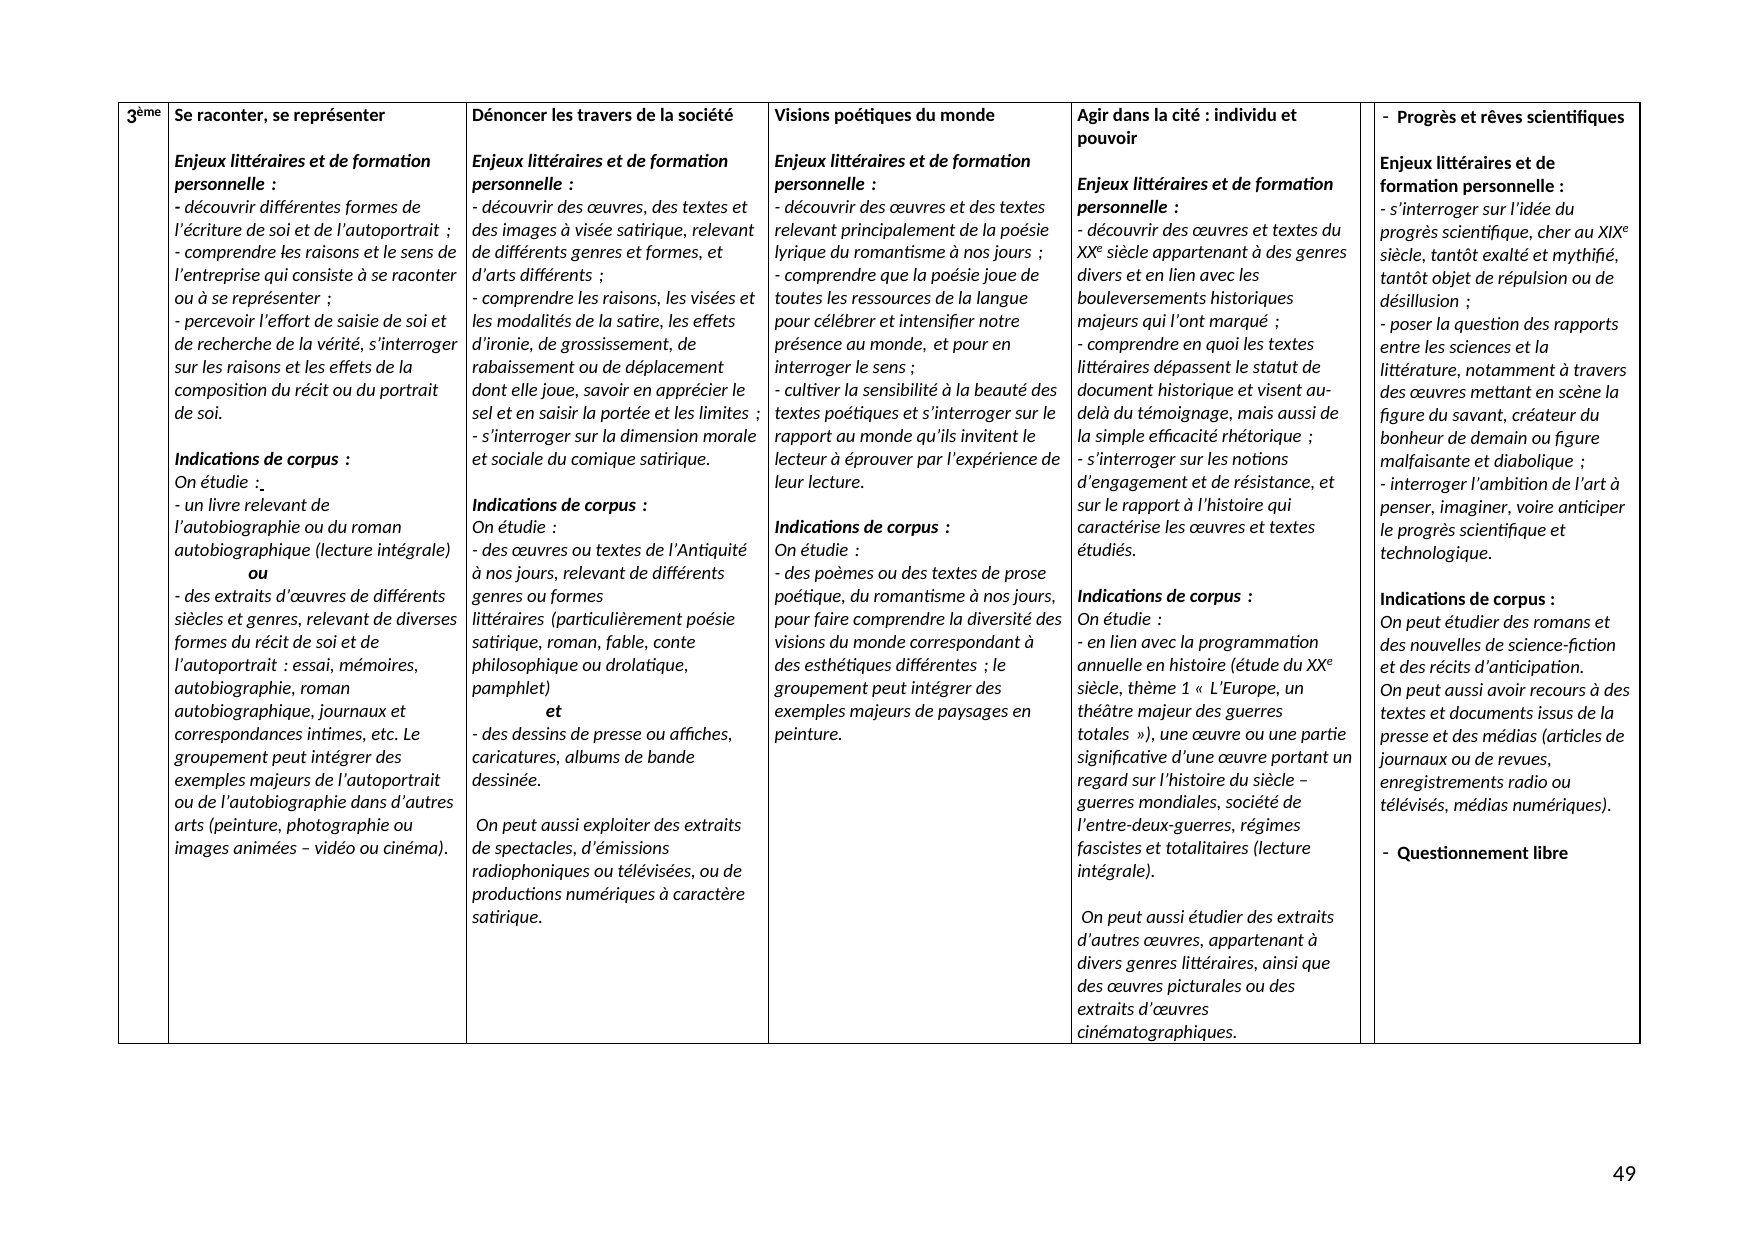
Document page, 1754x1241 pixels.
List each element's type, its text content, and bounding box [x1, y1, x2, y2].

table_header Visions poétiques du monde Enjeux littéraires et de formation personnelle : - découvrir des œuvres et des textes relevant principalement de la poésie lyrique du romantisme à nos jours ; - comprendre que la poésie joue de toutes les ressources de la langue pour célébrer et intensifier notre présence au monde, et pour en interroger le sens ; - cultiver la sensibilité à la beauté des textes poétiques et s’interroger sur le rapport au monde qu’ils invitent le lecteur à éprouver par l’expérience de leur lecture. Indications de corpus : On étudie : - des poèmes ou des textes de prose poétique, du romantisme à nos jours, pour faire comprendre la diversité des visions du monde correspondant à des esthétiques différentes ; le groupement peut intégrer des exemples majeurs de paysages en peinture. [769, 103, 1071, 1043]
table_header Progrès et rêves scientifiques Enjeux littéraires et de formation personnelle : - s’interroger sur l’idée du progrès scientifique, cher au XIXe siècle, tantôt exalté et mythifié, tantôt objet de répulsion ou de désillusion ; - poser la question des rapports entre les sciences et la littérature, notamment à travers des œuvres mettant en scène la figure du savant, créateur du bonheur de demain ou figure malfaisante et diabolique ; - interroger l’ambition de l’art à penser, imaginer, voire anticiper le progrès scientifique et technologique. Indications de corpus : On peut étudier des romans et des nouvelles de science-fiction et des récits d’anticipation. On peut aussi avoir recours à des textes et documents issus de la presse et des médias (articles de journaux ou de revues, enregistrements radio ou télévisés, médias numériques). Questionnement libre [1375, 103, 1639, 1043]
table_header Se raconter, se représenter Enjeux littéraires et de formation personnelle : - découvrir différentes formes de l’écriture de soi et de l’autoportrait ; - comprendre les raisons et le sens de l’entreprise qui consiste à se raconter ou à se représenter ; - percevoir l’effort de saisie de soi et de recherche de la vérité, s’interroger sur les raisons et les effets de la composition du récit ou du portrait de soi. Indications de corpus : On étudie : - un livre relevant de l’autobiographie ou du roman autobiographique (lecture intégrale) ou - des extraits d’œuvres de différents siècles et genres, relevant de diverses formes du récit de soi et de l’autoportrait : essai, mémoires, autobiographie, roman autobiographique, journaux et correspondances intimes, etc. Le groupement peut intégrer des exemples majeurs de l’autoportrait ou de l’autobiographie dans d’autres arts (peinture, photographie ou images animées – vidéo ou cinéma). [169, 103, 466, 1043]
table_header Dénoncer les travers de la société Enjeux littéraires et de formation personnelle : - découvrir des œuvres, des textes et des images à visée satirique, relevant de différents genres et formes, et d’arts différents ; - comprendre les raisons, les visées et les modalités de la satire, les effets d’ironie, de grossissement, de rabaissement ou de déplacement dont elle joue, savoir en apprécier le sel et en saisir la portée et les limites ; - s’interroger sur la dimension morale et sociale du comique satirique. Indications de corpus : On étudie : - des œuvres ou textes de l’Antiquité à nos jours, relevant de différents genres ou formes littéraires (particulièrement poésie satirique, roman, fable, conte philosophique ou drolatique, pamphlet) et - des dessins de presse ou affiches, caricatures, albums de bande dessinée. On peut aussi exploiter des extraits de spectacles, d’émissions radiophoniques ou télévisées, ou de productions numériques à caractère satirique. [467, 103, 768, 1043]
table_header [1641, 102, 1654, 1043]
table_header [1361, 103, 1374, 1043]
table_header Agir dans la cité : individu et pouvoir Enjeux littéraires et de formation personnelle : - découvrir des œuvres et textes du XXe siècle appartenant à des genres divers et en lien avec les bouleversements historiques majeurs qui l’ont marqué ; - comprendre en quoi les textes littéraires dépassent le statut de document historique et visent au-delà du témoignage, mais aussi de la simple efficacité rhétorique ; - s’interroger sur les notions d’engagement et de résistance, et sur le rapport à l’histoire qui caractérise les œuvres et textes étudiés. Indications de corpus : On étudie : - en lien avec la programmation annuelle en histoire (étude du XXe siècle, thème 1 « L’Europe, un théâtre majeur des guerres totales »), une œuvre ou une partie significative d’une œuvre portant un regard sur l’histoire du siècle – guerres mondiales, société de l’entre-deux-guerres, régimes fascistes et totalitaires (lecture intégrale). On peut aussi étudier des extraits d’autres œuvres, appartenant à divers genres littéraires, ainsi que des œuvres picturales ou des extraits d’œuvres cinématographiques. [1072, 103, 1360, 1043]
table_header 3ème [119, 103, 168, 1043]
